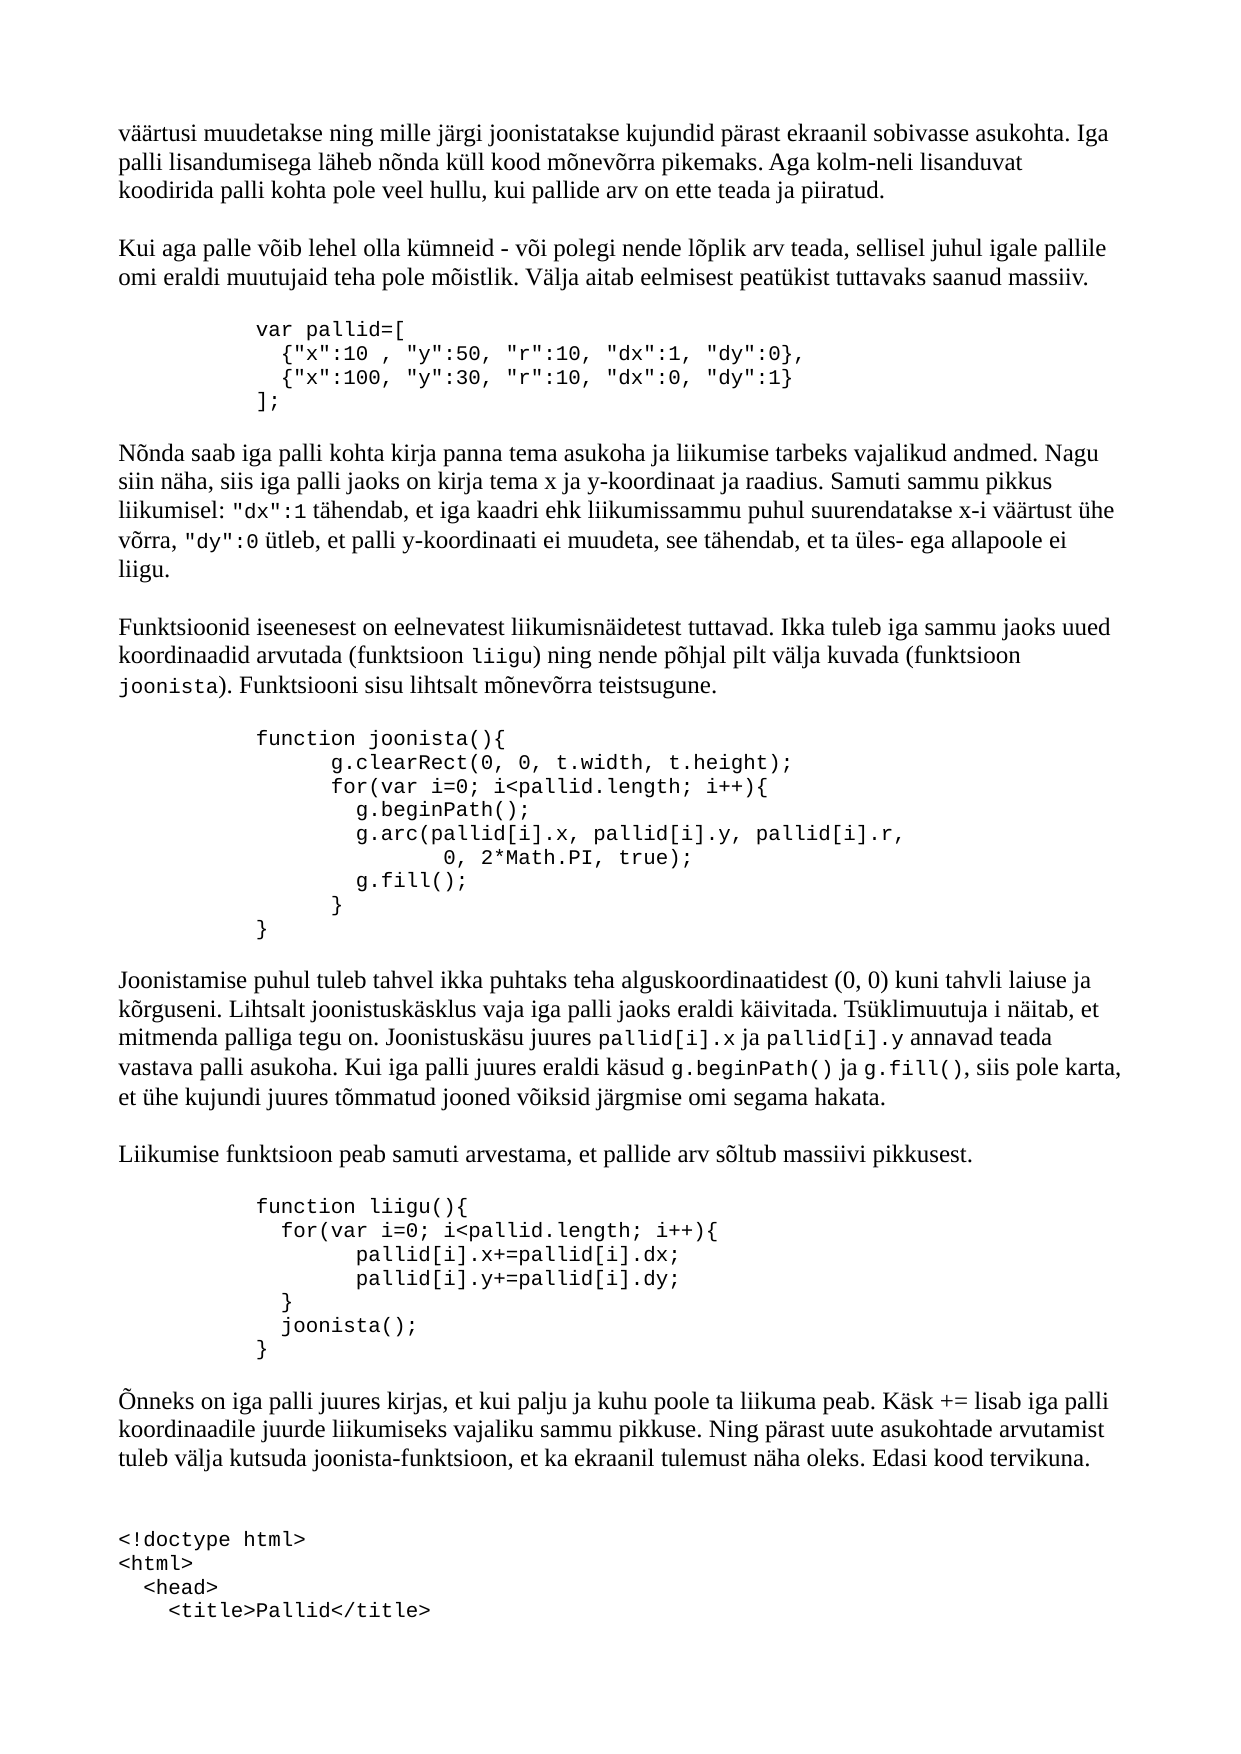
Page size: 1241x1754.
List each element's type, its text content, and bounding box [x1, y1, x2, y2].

text väärtusi muudetakse ning mille järgi joonistatakse kujundid pärast ekraanil sobivasse asukohta. Iga palli lisandumisega läheb nõnda küll kood mõnevõrra pikemaks. Aga kolm-neli lisanduvat koodirida palli kohta pole veel hullu, kui pallide arv on ette teada ja piiratud. [118, 118, 1122, 204]
text Joonistamise puhul tuleb tahvel ikka puhtaks teha alguskoordinaatidest (0, 0) kuni tahvli laiuse ja kõrguseni. Lihtsalt joonistuskäsklus vaja iga palli jaoks eraldi käivitada. Tsüklimuutuja i näitab, et mitmenda palliga tegu on. Joonistuskäsu juures pallid[i].x ja pallid[i].y annavad teada vastava palli asukoha. Kui iga palli juures eraldi käsud g.beginPath() ja g.fill(), siis pole karta, et ühe kujundi juures tõmmatud jooned võiksid järgmise omi segama hakata. [118, 965, 1122, 1110]
text g.fill(); [118, 870, 1122, 894]
text g.arc(pallid[i].x, pallid[i].y, pallid[i].r, [118, 823, 1122, 847]
text Kui aga palle võib lehel olla kümneid - või polegi nende lõplik arv teada, sellisel juhul igale pallile omi eraldi muutujaid teha pole mõistlik. Välja aitab eelmisest peatükist tuttavaks saanud massiiv. [118, 233, 1122, 291]
text } [118, 894, 1122, 918]
text 0, 2*Math.PI, true); [118, 847, 1122, 870]
text g.clearRect(0, 0, t.width, t.height); [118, 752, 1122, 776]
text {"x":10 , "y":50, "r":10, "dx":1, "dy":0}, [118, 343, 1122, 367]
text <head> [118, 1577, 1122, 1600]
text } [118, 1338, 1122, 1362]
text for(var i=0; i<pallid.length; i++){ [118, 776, 1122, 799]
text {"x":100, "y":30, "r":10, "dx":0, "dy":1} [118, 367, 1122, 390]
text Liikumise funktsioon peab samuti arvestama, et pallide arv sõltub massiivi pikkusest. [118, 1139, 1122, 1168]
text Funktsioonid iseenesest on eelnevatest liikumisnäidetest tuttavad. Ikka tuleb iga sammu jaoks uued koordinaadid arvutada (funktsioon liigu) ning nende põhjal pilt välja kuvada (funktsioon joonista). Funktsiooni sisu lihtsalt mõnevõrra teistsugune. [118, 612, 1122, 700]
text pallid[i].y+=pallid[i].dy; [118, 1267, 1122, 1291]
text <html> [118, 1553, 1122, 1577]
text function liigu(){ [118, 1197, 1122, 1220]
text } [118, 1291, 1122, 1315]
text function joonista(){ [118, 728, 1122, 752]
text var pallid=[ [118, 319, 1122, 343]
text ]; [118, 390, 1122, 414]
text for(var i=0; i<pallid.length; i++){ [118, 1220, 1122, 1244]
text pallid[i].x+=pallid[i].dx; [118, 1244, 1122, 1267]
text joonista(); [118, 1315, 1122, 1338]
text Nõnda saab iga palli kohta kirja panna tema asukoha ja liikumise tarbeks vajalikud andmed. Nagu siin näha, siis iga palli jaoks on kirja tema x ja y-koordinaat ja raadius. Samuti sammu pikkus liikumisel: "dx":1 tähendab, et iga kaadri ehk liikumissammu puhul suurendatakse x-i väärtust ühe võrra, "dy":0 ütleb, et palli y-koordinaati ei muudeta, see tähendab, et ta üles- ega allapoole ei liigu. [118, 438, 1122, 583]
text } [118, 918, 1122, 941]
text <title>Pallid</title> [118, 1600, 1122, 1624]
text <!doctype html> [118, 1529, 1122, 1553]
text g.beginPath(); [118, 799, 1122, 823]
text Õnneks on iga palli juures kirjas, et kui palju ja kuhu poole ta liikuma peab. Käsk += lisab iga palli koordinaadile juurde liikumiseks vajaliku sammu pikkuse. Ning pärast uute asukohtade arvutamist tuleb välja kutsuda joonista-funktsioon, et ka ekraanil tulemust näha oleks. Edasi kood tervikuna. [118, 1386, 1122, 1472]
